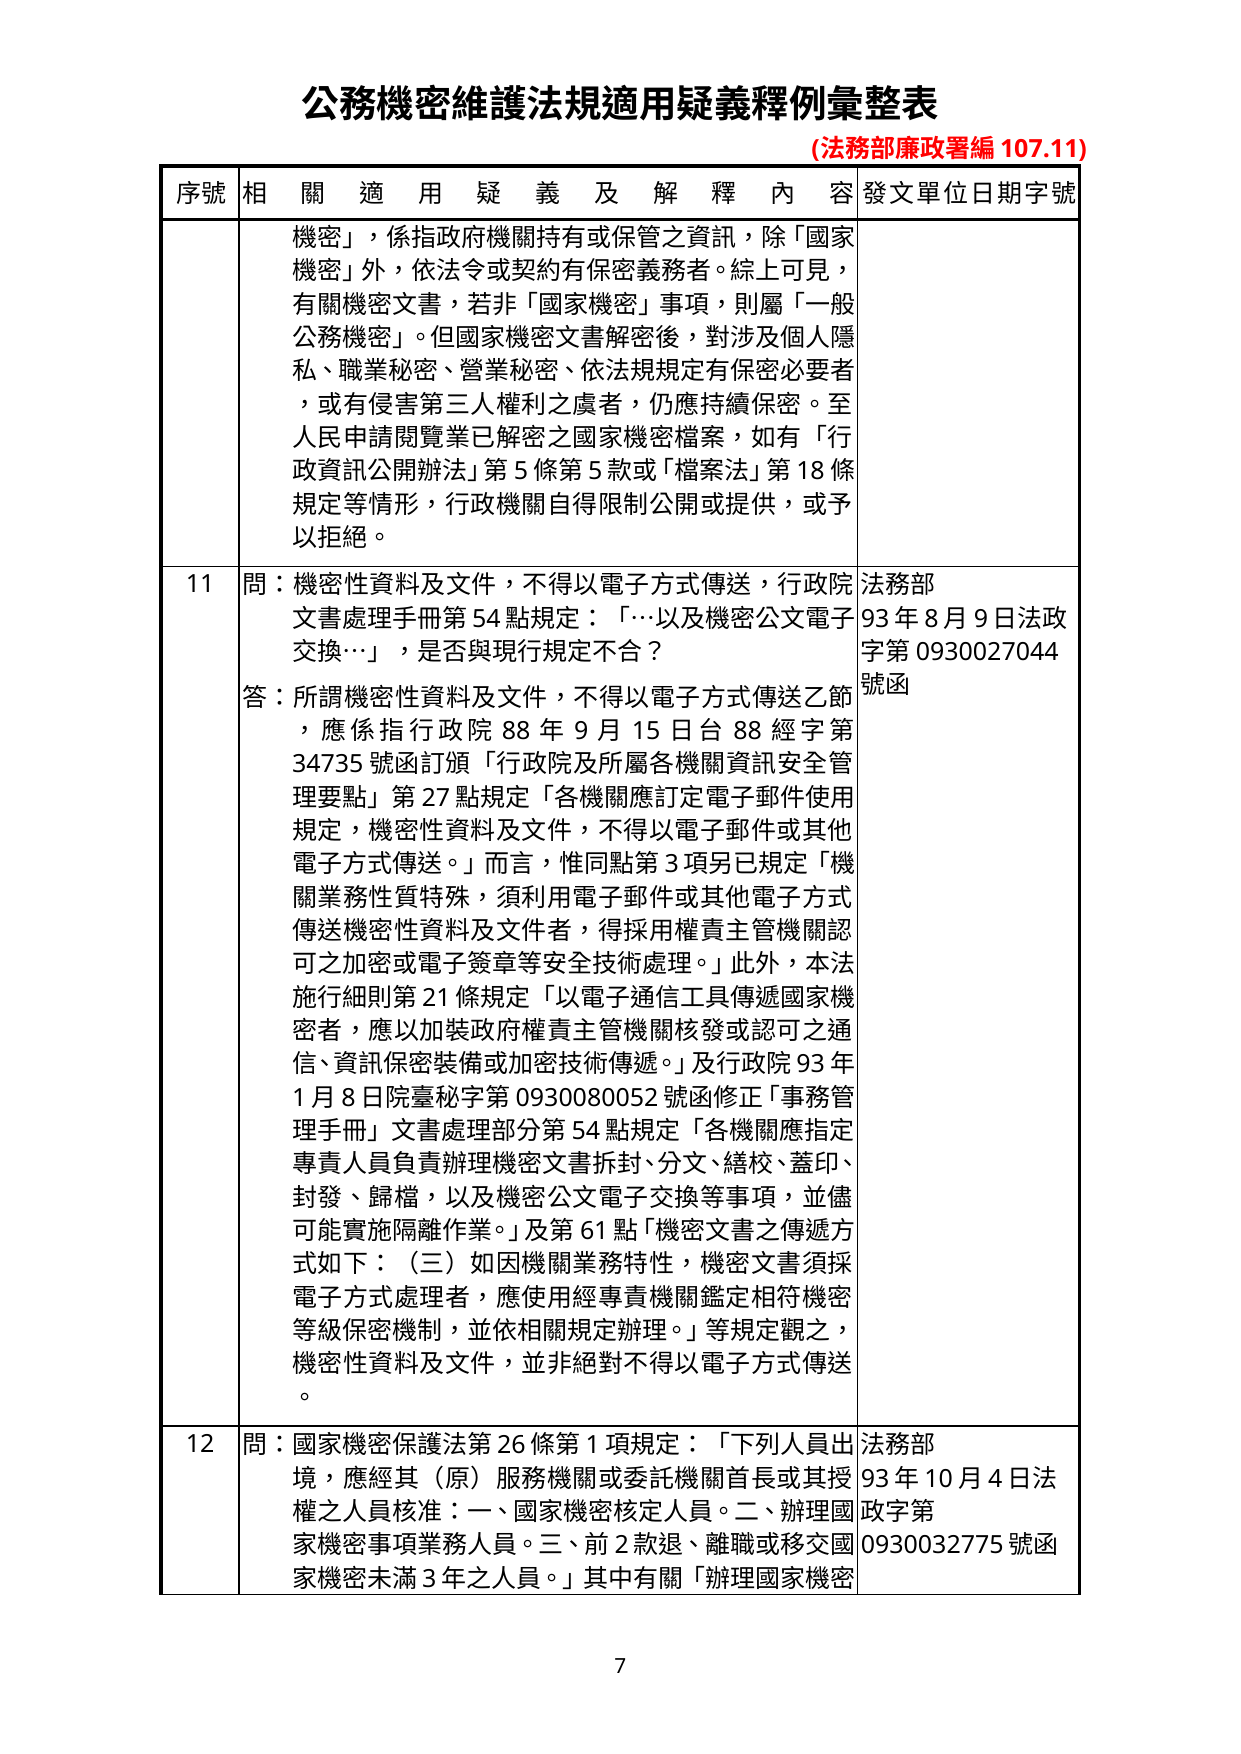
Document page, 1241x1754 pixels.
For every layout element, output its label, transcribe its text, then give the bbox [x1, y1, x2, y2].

table_header 發文單位日期字號 [858, 168, 1078, 218]
table_cell 12 [163, 1427, 238, 1594]
table_cell 11 [163, 567, 238, 1425]
table_cell 機密」，係指政府機關持有或保管之資訊，除「國家機密」外，依法令或契約有保密義務者。綜上可見，有關機密文書，若非「國家機密」事項，則屬「一般公務機密」。但國家機密文書解密後，對涉及個人隱私、職業秘密、營業秘密、依法規規定有保密必要者，或有侵害第三人權利之虞者，仍應持續保密。至人民申請閱覽業已解密之國家機密檔案，如有「行政資訊公開辦法」第5條第5款或「檔案法」第18條規定等情形，行政機關自得限制公開或提供，或予以拒絕。 [240, 221, 857, 566]
table_cell 法務部 93年10月4日法政字第0930032775號函 [858, 1427, 1078, 1594]
table_header 序號 [163, 168, 238, 218]
table_cell 問：機密性資料及文件，不得以電子方式傳送，行政院文書處理手冊第54點規定：「…以及機密公文電子交換…」，是否與現行規定不合？ 答：所謂機密性資料及文件，不得以電子方式傳送乙節，應係指行政院88年9月15日台88經字第34735號函訂頒「行政院及所屬各機關資訊安全管理要點」第27點規定「各機關應訂定電子郵件使用規定，機密性資料及文件，不得以電子郵件或其他電子方式傳送。」而言，惟同點第3項另已規定「機關業務性質特殊，須利用電子郵件或其他電子方式傳送機密性資料及文件者，得採用權責主管機關認可之加密或電子簽章等安全技術處理。」此外，本法施行細則第21條規定「以電子通信工具傳遞國家機密者，應以加裝政府權責主管機關核發或認可之通信、資訊保密裝備或加密技術傳遞。」及行政院93年1月8日院臺秘字第0930080052號函修正「事務管理手冊」文書處理部分第54點規定「各機關應指定專責人員負責辦理機密文書拆封、分文、繕校、蓋印、封發、歸檔，以及機密公文電子交換等事項，並儘可能實施隔離作業。」及第61點「機密文書之傳遞方式如下：（三）如因機關業務特性，機密文書須採電子方式處理者，應使用經專責機關鑑定相符機密等級保密機制，並依相關規定辦理。」等規定觀之，機密性資料及文件，並非絕對不得以電子方式傳送。 [240, 567, 857, 1425]
table_cell [163, 221, 238, 566]
table_header 相關適用疑義及解釋內容 [240, 168, 857, 218]
table_cell [858, 221, 1078, 566]
table_cell 法務部 93年8月9日法政字第0930027044號函 [858, 567, 1078, 1425]
table_cell 問：國家機密保護法第26條第1項規定：「下列人員出境，應經其（原）服務機關或委託機關首長或其授權之人員核准：一、國家機密核定人員。二、辦理國家機密事項業務人員。三、前2款退、離職或移交國家機密未滿3年之人員。」其中有關「辦理國家機密 [240, 1427, 857, 1594]
